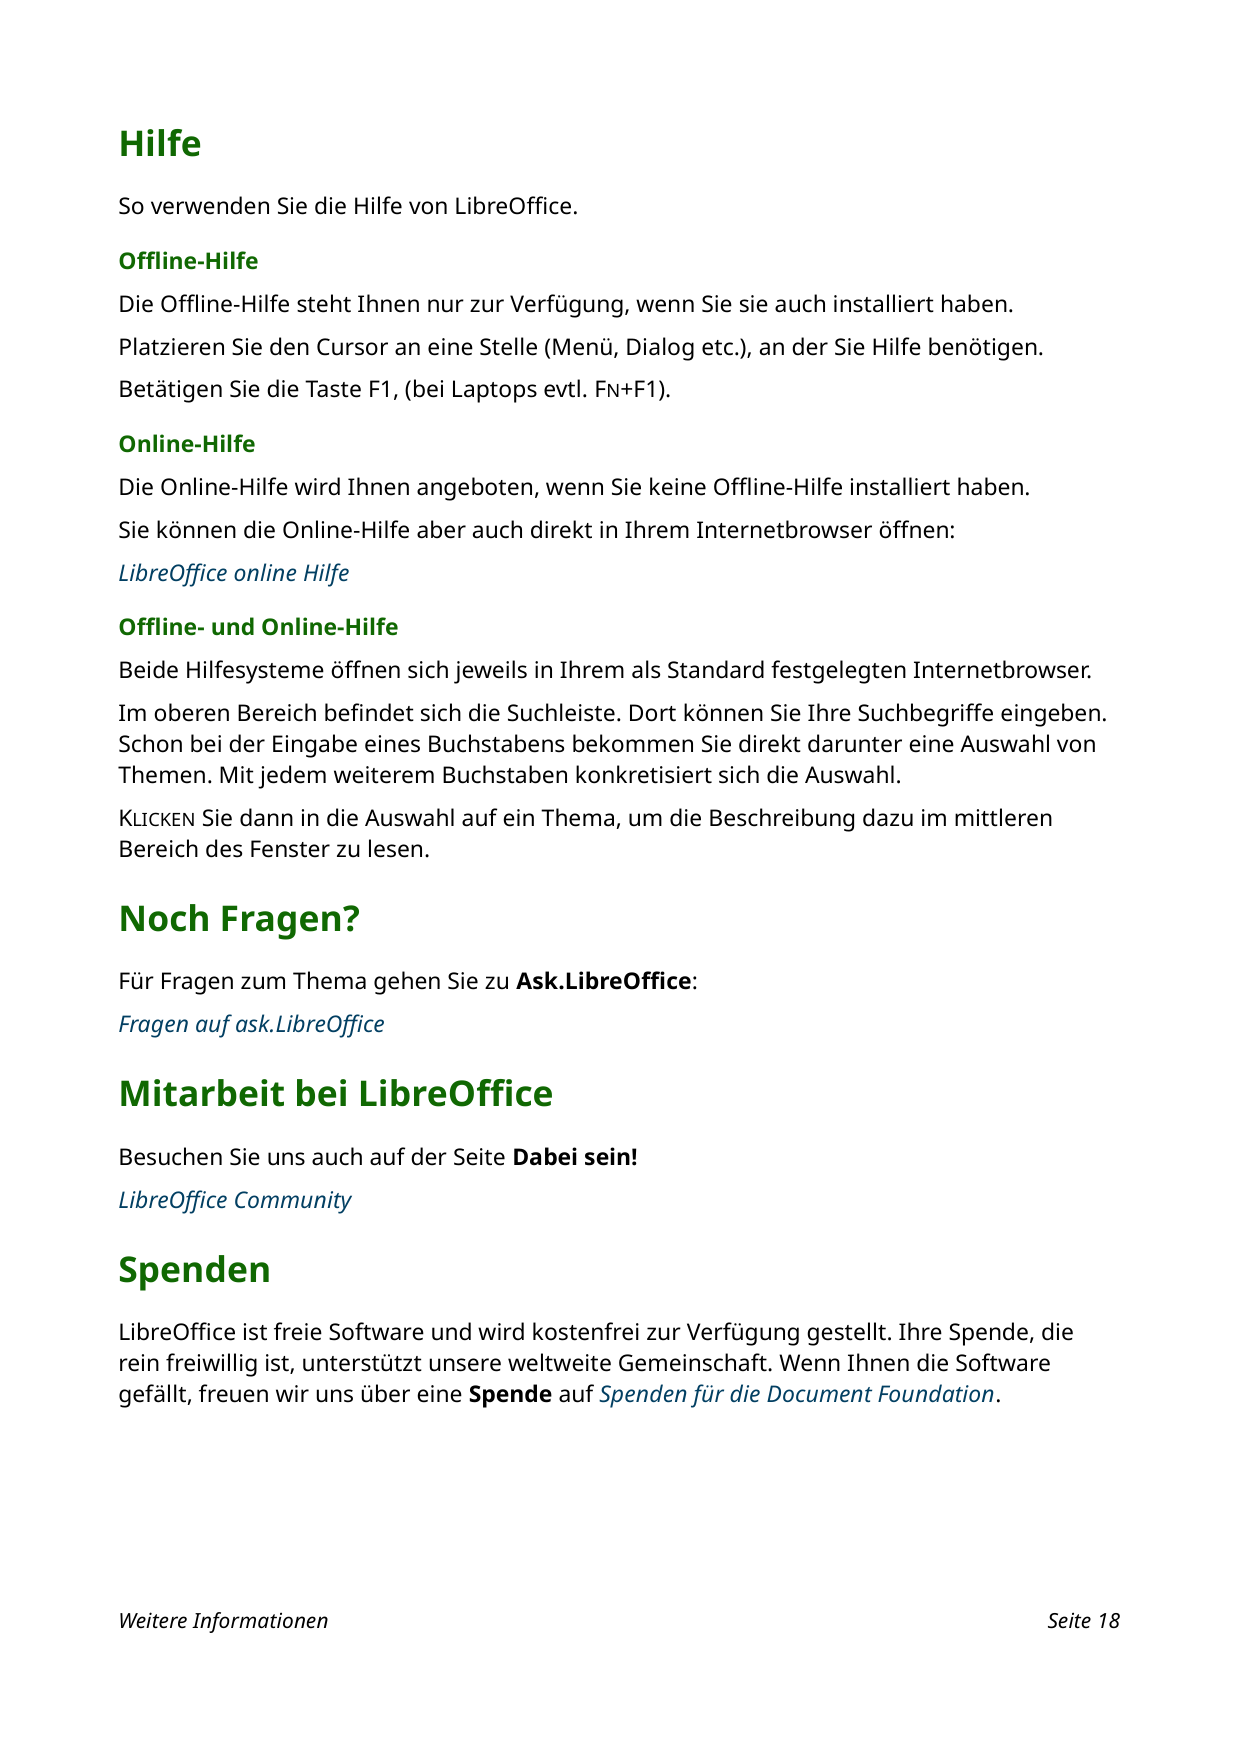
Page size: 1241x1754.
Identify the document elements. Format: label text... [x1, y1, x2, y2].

text LibreOffice online Hilfe [118, 556, 1122, 587]
text Platzieren Sie den Cursor an eine Stelle (Menü, Dialog etc.), an der Sie Hilfe benötigen. [118, 331, 1122, 362]
subtitle Online-Hilfe [118, 428, 1122, 459]
text Für Fragen zum Thema gehen Sie zu Ask.LibreOffice: [118, 965, 1122, 996]
subtitle Noch Fragen? [118, 893, 1122, 942]
subtitle Hilfe [118, 118, 1122, 167]
text Beide Hilfesysteme öffnen sich jeweils in Ihrem als Standard festgelegten Internetbrowser. [118, 654, 1122, 685]
text Sie können die Online-Hilfe aber auch direkt in Ihrem Internetbrowser öffnen: [118, 514, 1122, 545]
subtitle Spenden [118, 1244, 1122, 1293]
text LibreOffice Community [118, 1183, 1122, 1214]
subtitle Offline- und Online-Hilfe [118, 611, 1122, 642]
text Die Online-Hilfe wird Ihnen angeboten, wenn Sie keine Offline-Hilfe installiert haben. [118, 471, 1122, 502]
text Die Offline-Hilfe steht Ihnen nur zur Verfügung, wenn Sie sie auch installiert haben. [118, 288, 1122, 319]
text So verwenden Sie die Hilfe von LibreOffice. [118, 190, 1122, 221]
text LibreOffice ist freie Software und wird kostenfrei zur Verfügung gestellt. Ihre Spende, die rein freiwillig ist, unterstützt unsere weltweite Gemeinschaft. Wenn Ihnen die Software gefällt, freuen wir uns über eine Spende auf Spenden für die Document Foundation. [118, 1316, 1122, 1409]
subtitle Offline-Hilfe [118, 245, 1122, 276]
text Fragen auf ask.LibreOffice [118, 1008, 1122, 1039]
text Klicken Sie dann in die Auswahl auf ein Thema, um die Beschreibung dazu im mittleren Bereich des Fenster zu lesen. [118, 802, 1122, 864]
text Besuchen Sie uns auch auf der Seite Dabei sein! [118, 1141, 1122, 1172]
text Im oberen Bereich befindet sich die Suchleiste. Dort können Sie Ihre Suchbegriffe eingeben. Schon bei der Eingabe eines Buchstabens bekommen Sie direkt darunter eine Auswahl von Themen. Mit jedem weiterem Buchstaben konkretisiert sich die Auswahl. [118, 697, 1122, 790]
text Betätigen Sie die Taste F1, (bei Laptops evtl. Fn+F1). [118, 373, 1122, 404]
subtitle Mitarbeit bei LibreOffice [118, 1069, 1122, 1117]
